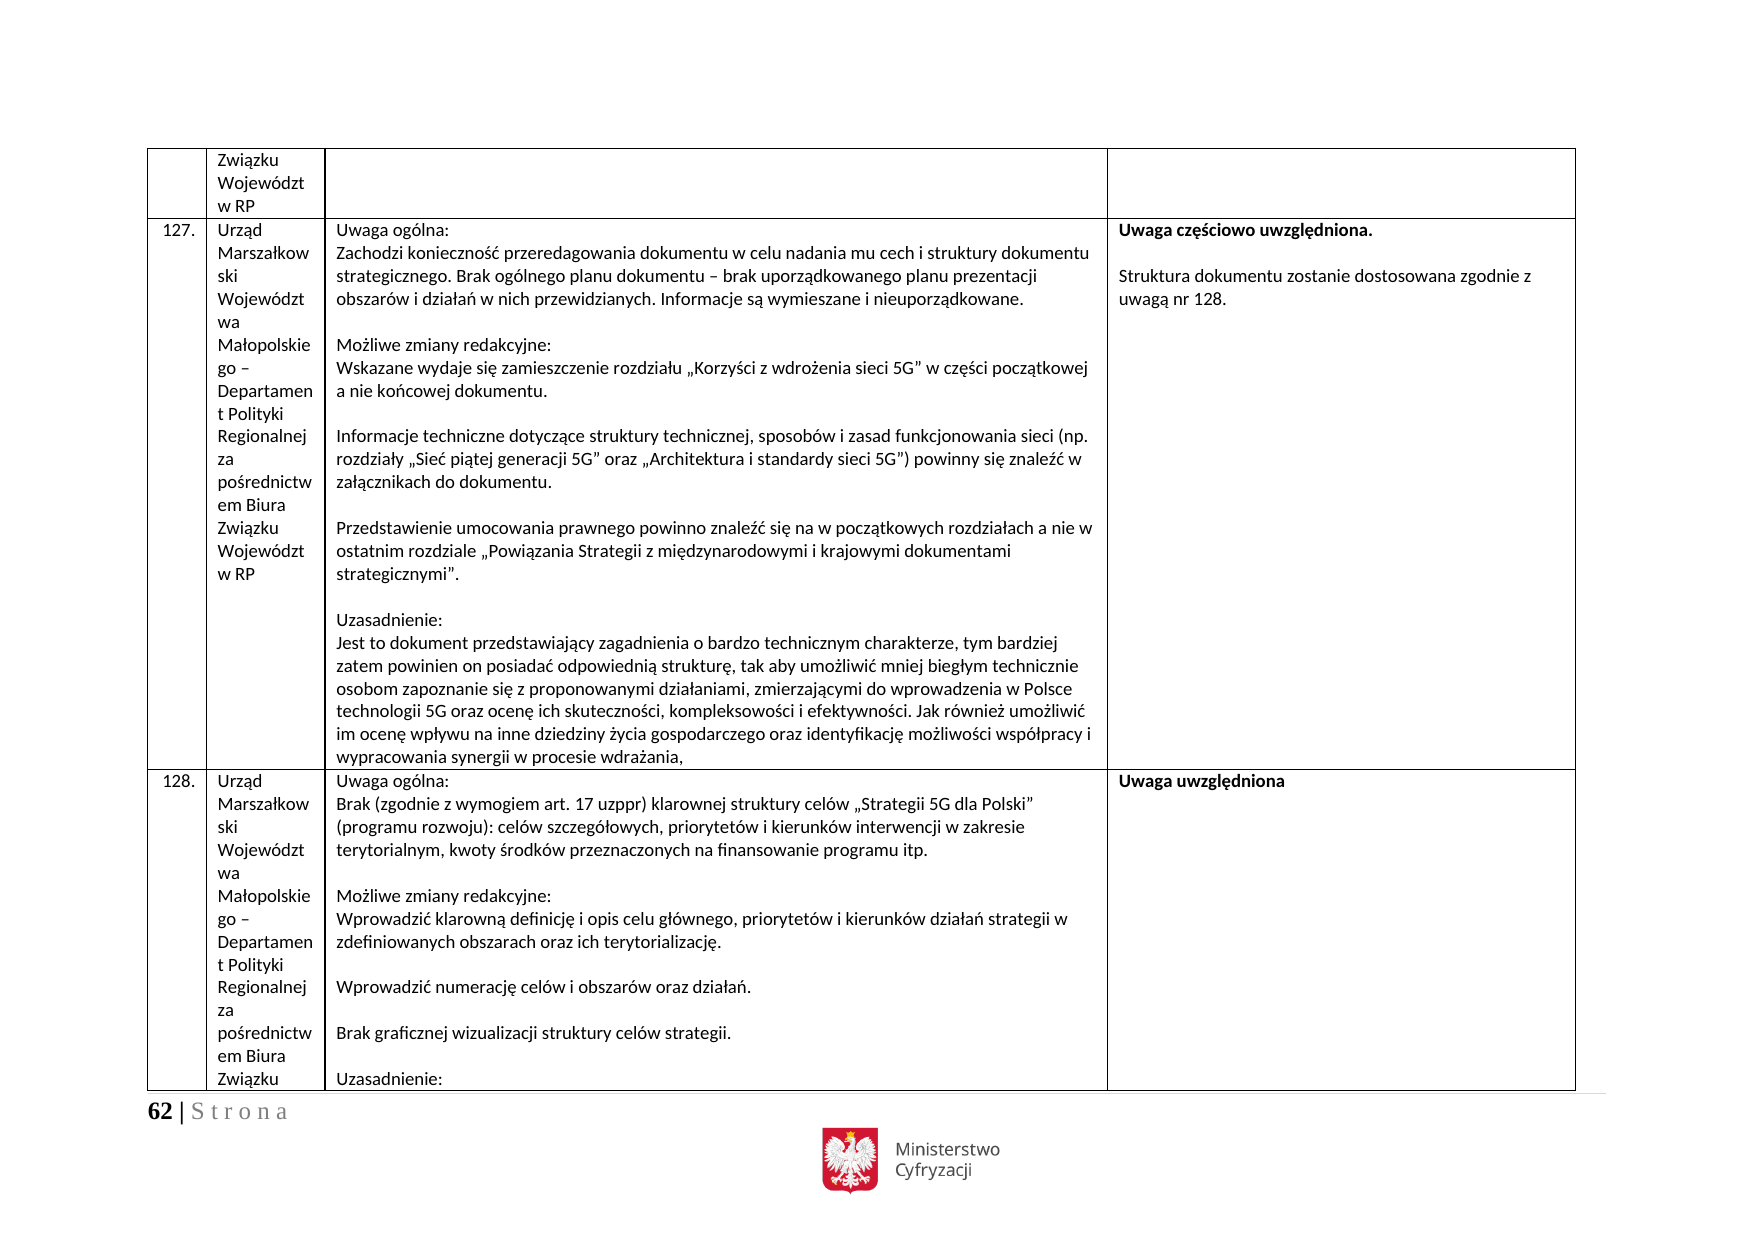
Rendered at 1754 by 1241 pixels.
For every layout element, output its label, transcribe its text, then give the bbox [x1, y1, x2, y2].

table_cell Uwaga uwzględniona [1108, 770, 1575, 1090]
table_cell Uwaga ogólna: Brak (zgodnie z wymogiem art. 17 uzppr) klarownej struktury celów „Strategii 5G dla Polski” (programu rozwoju): celów szczegółowych, priorytetów i kierunków interwencji w zakresie terytorialnym, kwoty środków przeznaczonych na finansowanie programu itp. Możliwe zmiany redakcyjne: Wprowadzić klarowną definicję i opis celu głównego, priorytetów i kierunków działań strategii w zdefiniowanych obszarach oraz ich terytorializację. Wprowadzić numerację celów i obszarów oraz działań. Brak graficznej wizualizacji struktury celów strategii. Uzasadnienie: [326, 770, 1107, 1090]
table_cell [1108, 149, 1575, 217]
table_cell Uwaga częściowo uwzględniona. Struktura dokumentu zostanie dostosowana zgodnie z uwagą nr 128. [1108, 219, 1575, 768]
table_cell Związku Województw RP [207, 149, 324, 217]
table_cell [148, 770, 206, 1090]
table_cell [148, 219, 206, 768]
table_cell Uwaga ogólna: Zachodzi konieczność przeredagowania dokumentu w celu nadania mu cech i struktury dokumentu strategicznego. Brak ogólnego planu dokumentu – brak uporządkowanego planu prezentacji obszarów i działań w nich przewidzianych. Informacje są wymieszane i nieuporządkowane. Możliwe zmiany redakcyjne: Wskazane wydaje się zamieszczenie rozdziału „Korzyści z wdrożenia sieci 5G” w części początkowej a nie końcowej dokumentu. Informacje techniczne dotyczące struktury technicznej, sposobów i zasad funkcjonowania sieci (np. rozdziały „Sieć piątej generacji 5G” oraz „Architektura i standardy sieci 5G”) powinny się znaleźć w załącznikach do dokumentu. Przedstawienie umocowania prawnego powinno znaleźć się na w początkowych rozdziałach a nie w ostatnim rozdziale „Powiązania Strategii z międzynarodowymi i krajowymi dokumentami strategicznymi”. Uzasadnienie: Jest to dokument przedstawiający zagadnienia o bardzo technicznym charakterze, tym bardziej zatem powinien on posiadać odpowiednią strukturę, tak aby umożliwić mniej biegłym technicznie osobom zapoznanie się z proponowanymi działaniami, zmierzającymi do wprowadzenia w Polsce technologii 5G oraz ocenę ich skuteczności, kompleksowości i efektywności. Jak również umożliwić im ocenę wpływu na inne dziedziny życia gospodarczego oraz identyfikację możliwości współpracy i wypracowania synergii w procesie wdrażania, [326, 219, 1107, 768]
table_cell [326, 149, 1107, 217]
table_cell [148, 149, 206, 217]
table_cell Urząd Marszałkowski Województwa Małopolskiego – Departament Polityki Regionalnej za pośrednictwem Biura Związku Województw RP [207, 219, 324, 768]
table_cell Urząd Marszałkowski Województwa Małopolskiego – Departament Polityki Regionalnej za pośrednictwem Biura Związku [207, 770, 324, 1090]
